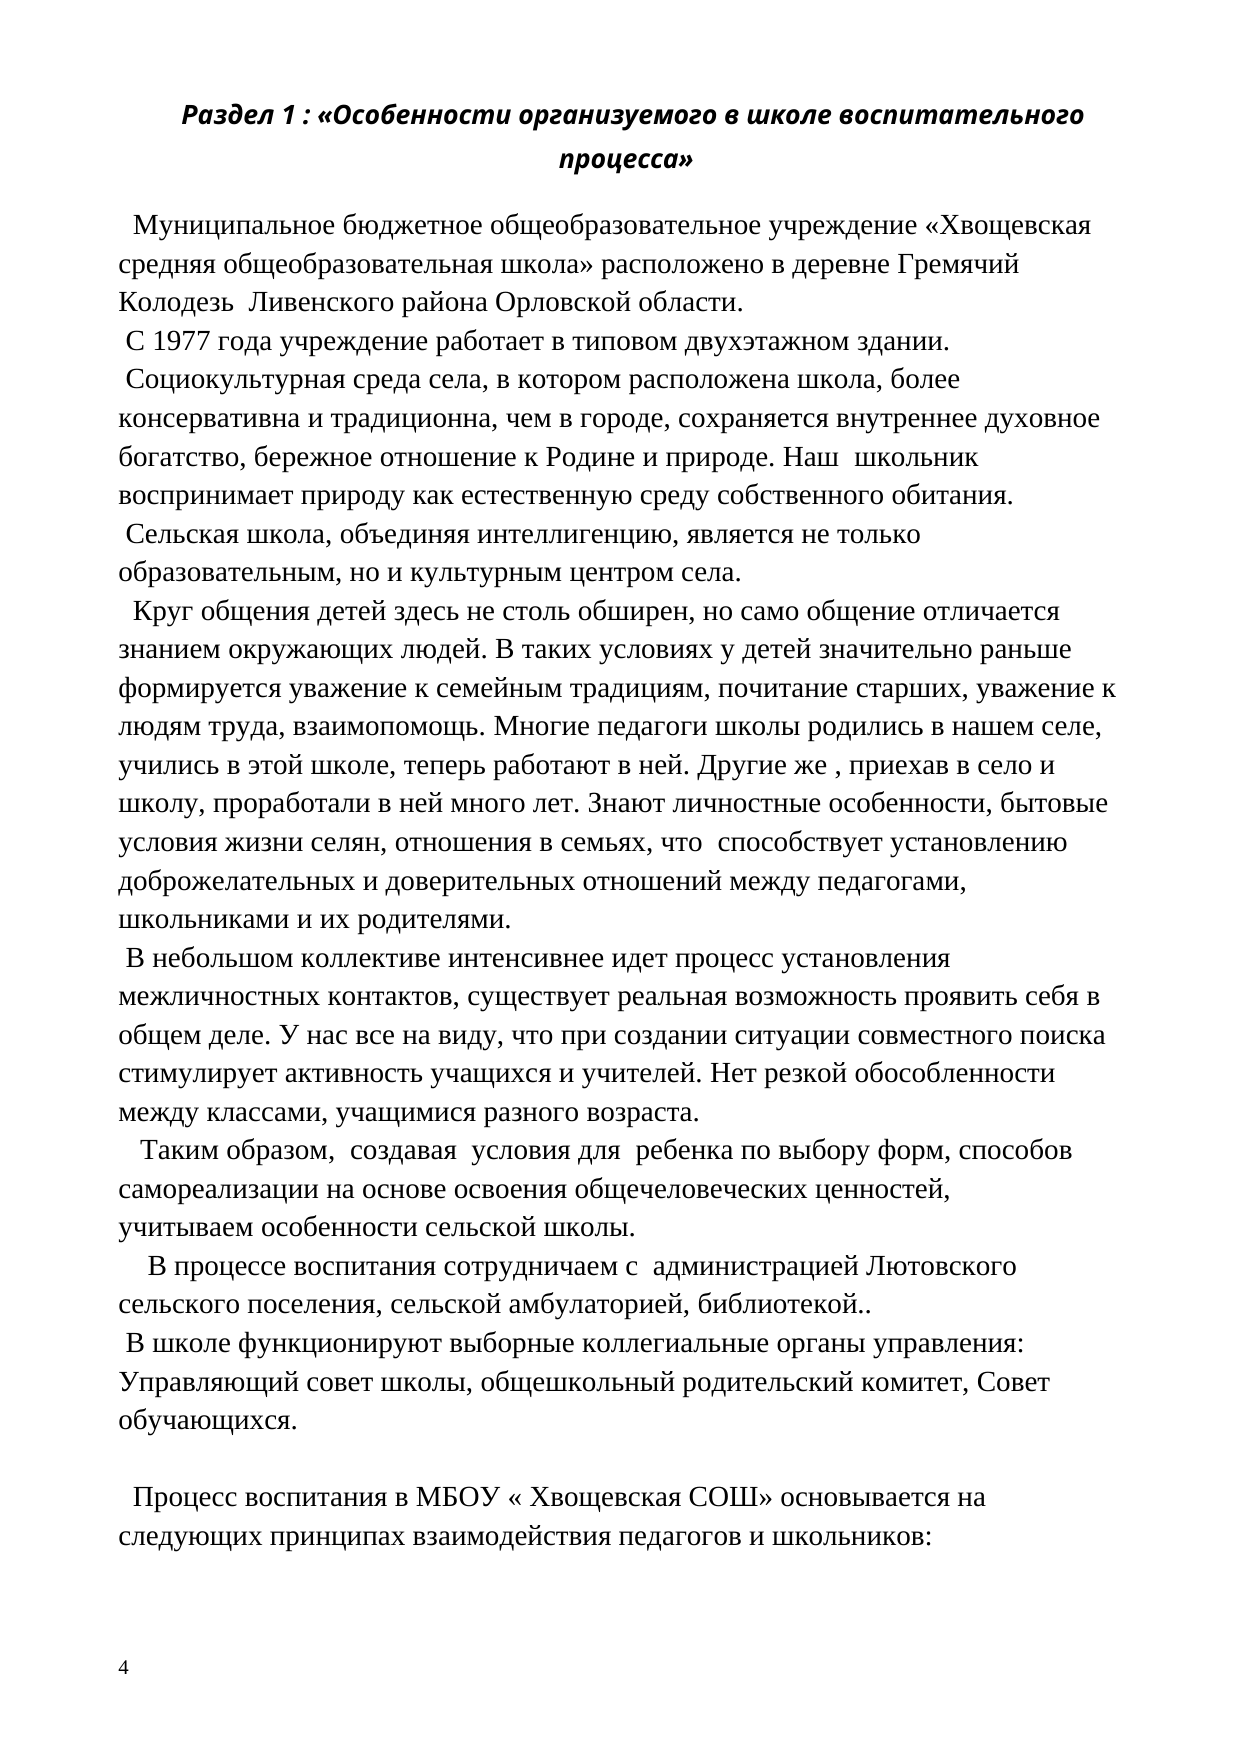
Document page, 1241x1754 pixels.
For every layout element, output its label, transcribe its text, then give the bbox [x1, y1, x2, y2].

text В школе функционируют выборные коллегиальные органы управления: Управляющий совет школы, общешкольный родительский комитет, Совет обучающихся. [118, 1325, 1137, 1436]
text Таким образом, создавая условия для ребенка по выбору форм, способов самореализации на основе освоения общечеловеческих ценностей, учитываем особенности сельской школы. [118, 1132, 1137, 1243]
text В небольшом коллективе интенсивнее идет процесс установления межличностных контактов, существует реальная возможность проявить себя в общем деле. У нас все на виду, что при создании ситуации совместного поиска стимулирует активность учащихся и учителей. Нет резкой обособленности между классами, учащимися разного возраста. [118, 940, 1137, 1127]
text Круг общения детей здесь не столь обширен, но само общение отличается знанием окружающих людей. В таких условиях у детей значительно раньше формируется уважение к семейным традициям, почитание старших, уважение к людям труда, взаимопомощь. Многие педагоги школы родились в нашем селе, учились в этой школе, теперь работают в ней. Другие же , приехав в село и школу, проработали в ней много лет. Знают личностные особенности, бытовые условия жизни селян, отношения в семьях, что способствует установлению доброжелательных и доверительных отношений между педагогами, школьниками и их родителями. [118, 593, 1137, 935]
text В процессе воспитания сотрудничаем с администрацией Лютовского сельского поселения, сельской амбулаторией, библиотекой.. [118, 1248, 1137, 1320]
text Процесс воспитания в МБОУ « Хвощевская СОШ» основывается на следующих принципах взаимодействия педагогов и школьников: [118, 1479, 1137, 1551]
text Муниципальное бюджетное общеобразовательное учреждение «Хвощевская средняя общеобразовательная школа» расположено в деревне Гремячий Колодезь Ливенского района Орловской области. [118, 207, 1137, 318]
text Социокультурная среда села, в котором расположена школа, более консервативна и традиционна, чем в городе, сохраняется внутреннее духовное богатство, бережное отношение к Родине и природе. Наш школьник воспринимает природу как естественную среду собственного обитания. [118, 362, 1137, 511]
text Сельская школа, объединяя интеллигенцию, является не только образовательным, но и культурным центром села. [118, 516, 1137, 588]
text С 1977 года учреждение работает в типовом двухэтажном здании. [118, 323, 1137, 357]
text Раздел 1 : «Особенности организуемого в школе воспитательного процесса» [118, 89, 1137, 176]
